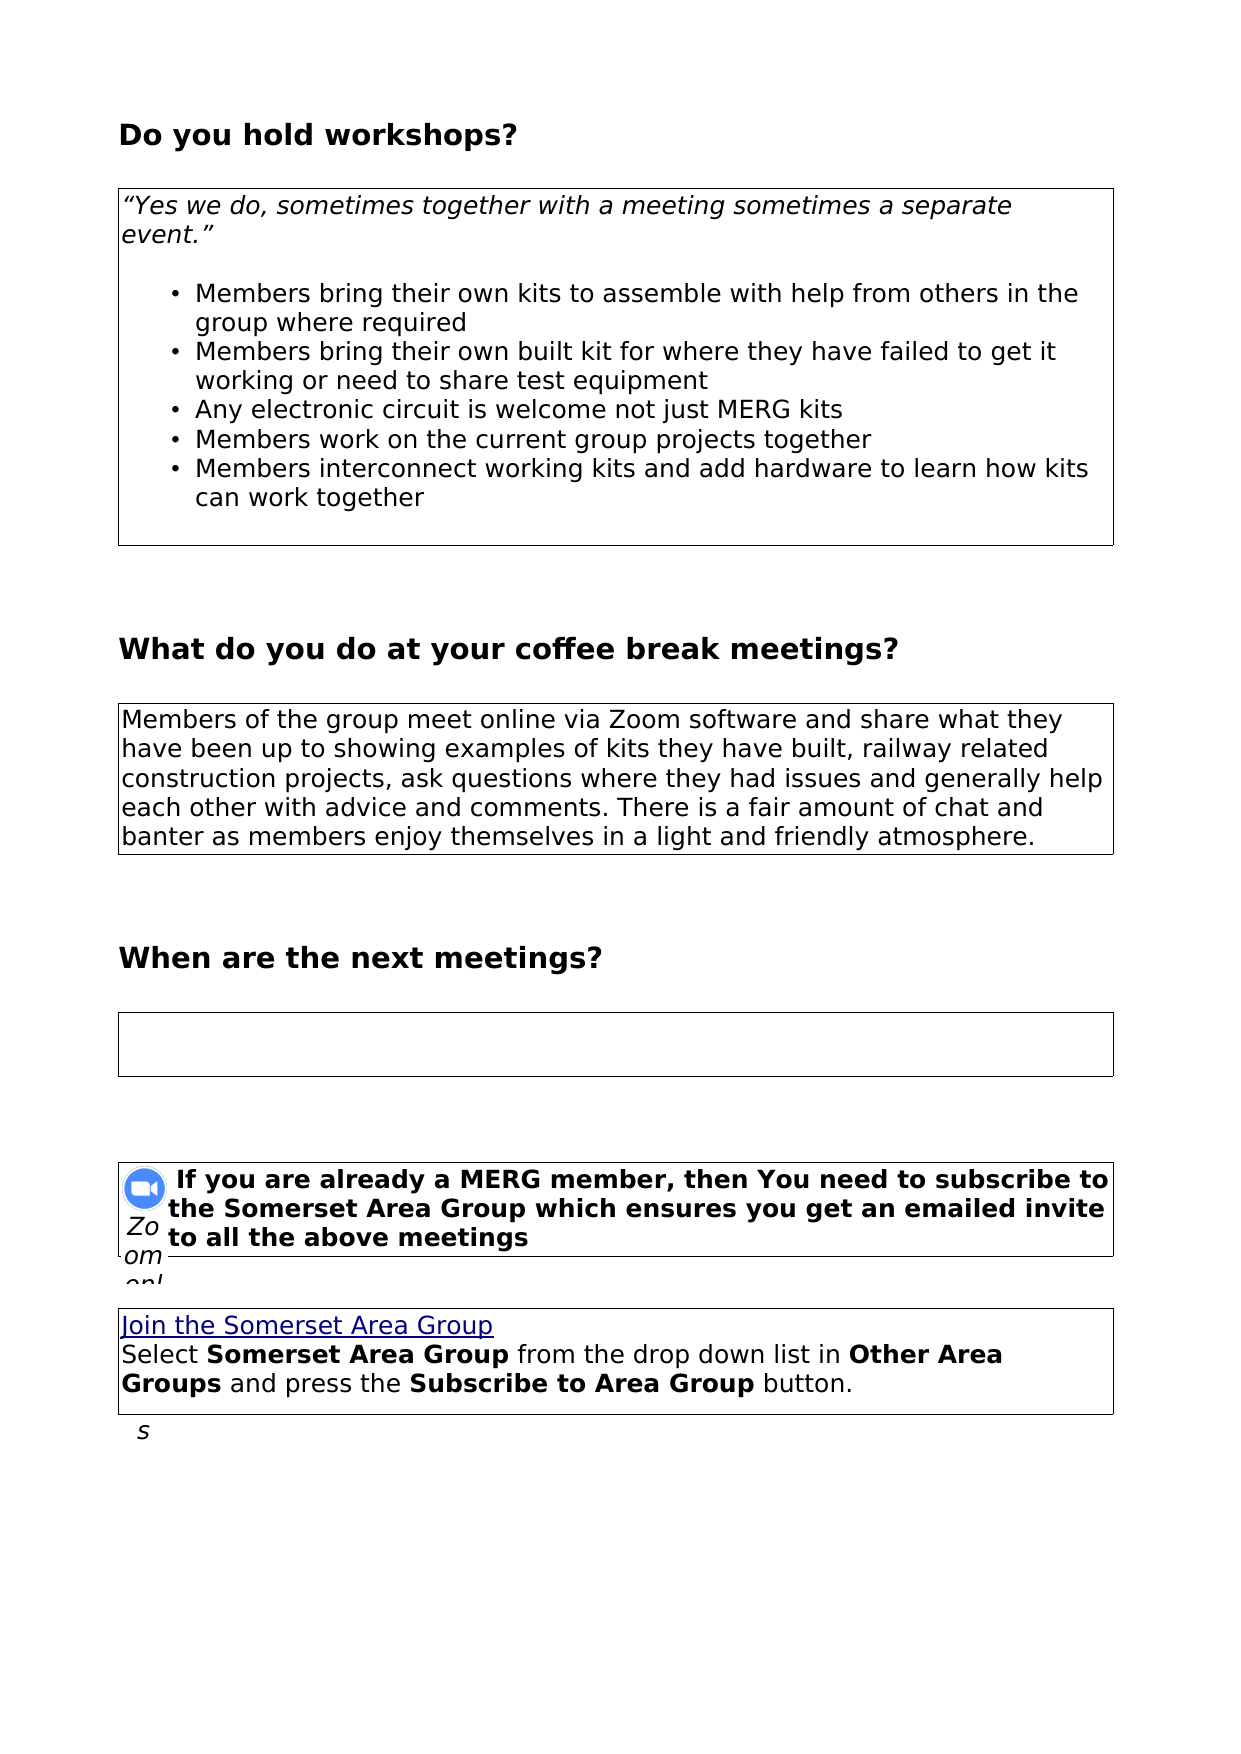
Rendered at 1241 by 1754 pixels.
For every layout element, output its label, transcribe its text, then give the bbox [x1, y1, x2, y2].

table_header [119, 1013, 1113, 1076]
table_header Members of the group meet online via Zoom software and share what they have been up to showing examples of kits they have built, railway related construction projects, ask questions where they had issues and generally help each other with advice and comments. There is a fair amount of chat and banter as members enjoy themselves in a light and friendly atmosphere. [119, 704, 1113, 854]
subtitle When are the next meetings? [118, 942, 1122, 976]
picture [121, 1165, 168, 1212]
table_header Join the Somerset Area Group Select Somerset Area Group from the drop down list in Other Area Groups and press the Subscribe to Area Group button. [119, 1309, 1113, 1414]
table_header “Yes we do, sometimes together with a meeting sometimes a separate event.” Members bring their own kits to assemble with help from others in the group where required Members bring their own built kit for where they have failed to get it working or need to share test equipment Any electronic circuit is welcome not just MERG kits Members work on the current group projects together Members interconnect working kits and add hardware to learn how kits can work together [119, 189, 1113, 545]
subtitle Do you hold workshops? [118, 118, 1122, 152]
subtitle What do you do at your coffee break meetings? [118, 632, 1122, 666]
table_header If you are already a MERG member, then You need to subscribe to the Somerset Area Group which ensures you get an emailed invite to all the above meetings [119, 1163, 1113, 1284]
